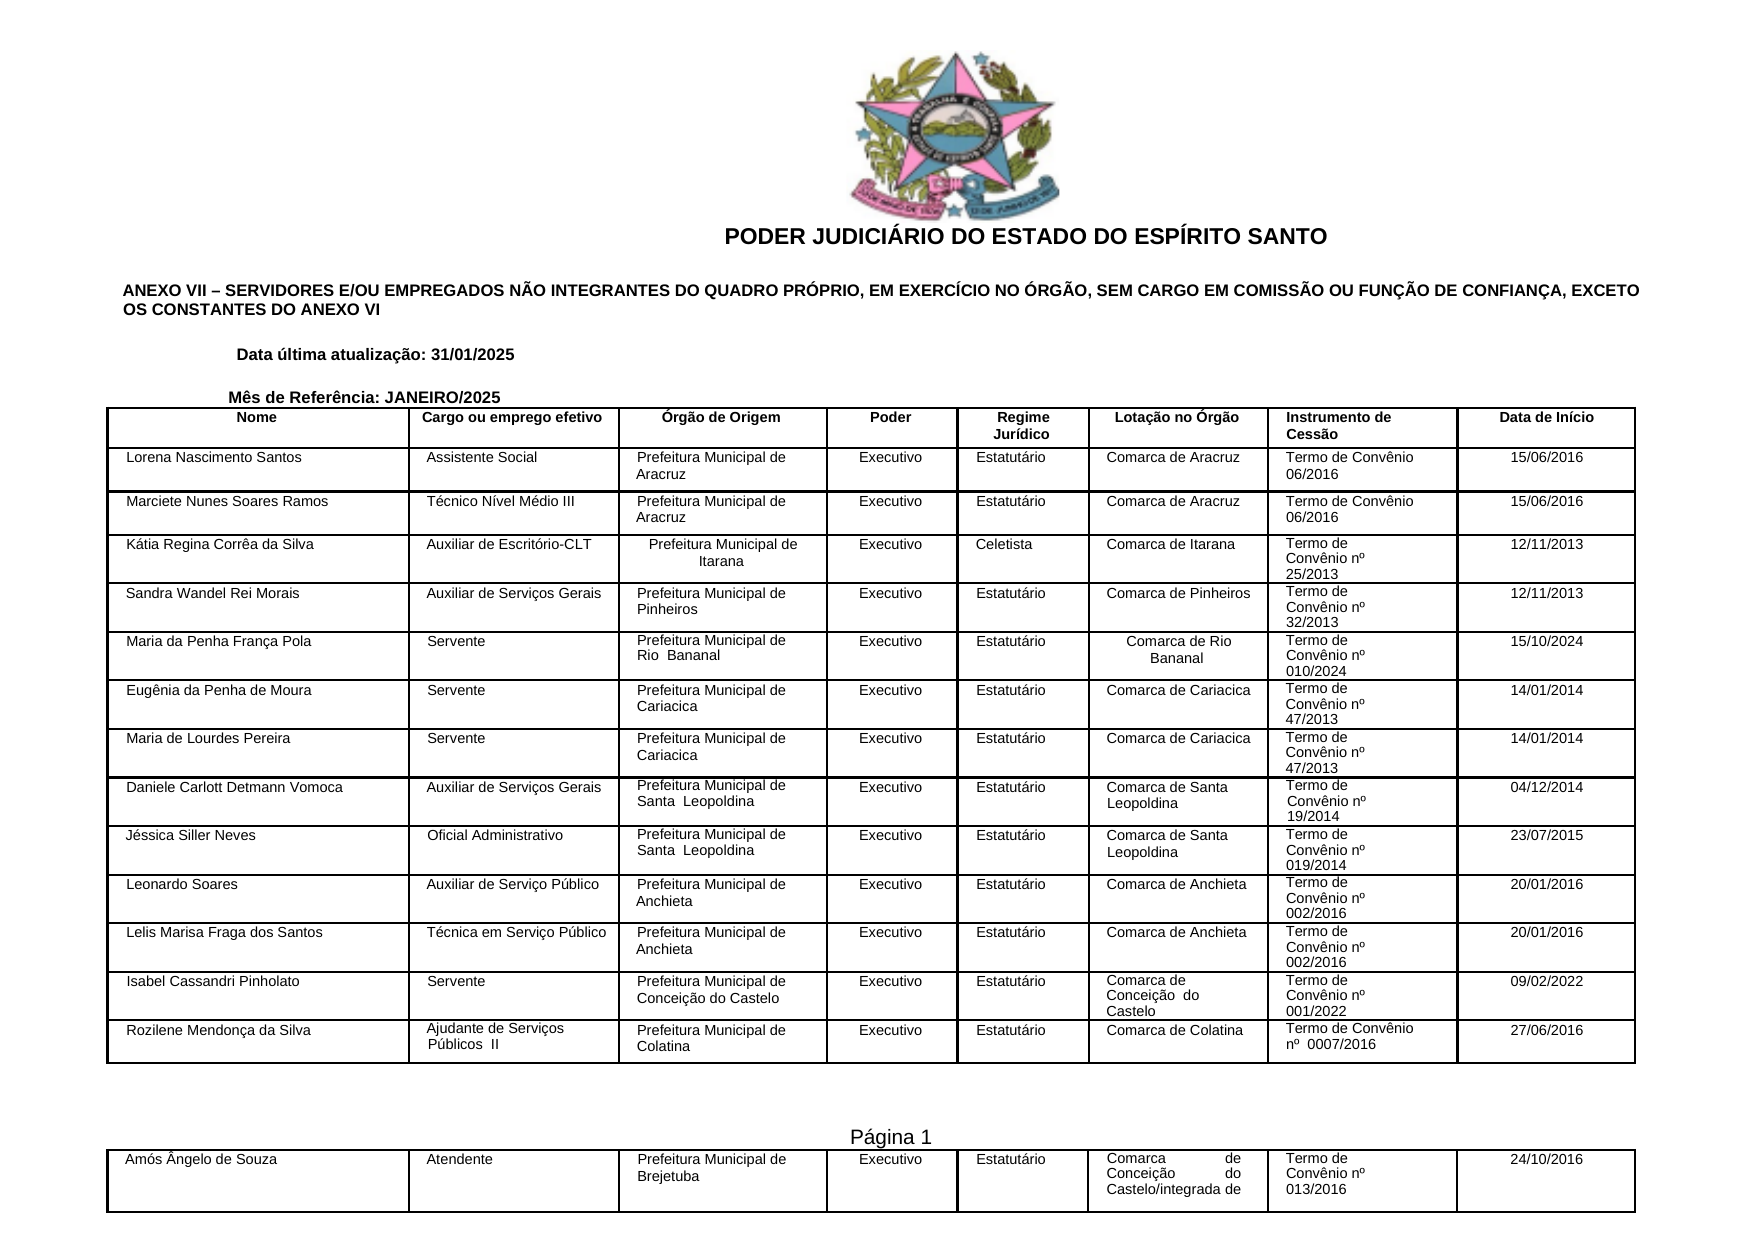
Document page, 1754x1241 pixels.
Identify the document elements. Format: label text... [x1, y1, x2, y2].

table_cell Termo de Convênio nº 002/2016 [1269, 924, 1456, 971]
table_cell Prefeitura Municipal de Santa Leopoldina [620, 779, 826, 825]
table_header Termo de Convênio nº 013/2016 [1269, 1151, 1456, 1211]
table_cell Estatutário [959, 493, 1088, 534]
table_cell Auxiliar de Serviços Gerais [410, 584, 618, 631]
table_header Amós Ângelo de Souza [109, 1151, 408, 1211]
table_cell 12/11/2013 [1459, 536, 1634, 582]
table_cell Termo de Convênio nº 019/2014 [1269, 827, 1456, 873]
table_cell Oficial Administrativo [410, 827, 618, 873]
table_cell Executivo [828, 924, 956, 971]
table_cell 12/11/2013 [1459, 584, 1634, 631]
table_header Órgão de Origem [620, 409, 826, 447]
table_cell Comarca de Conceição do Castelo [1090, 973, 1267, 1019]
table_cell Prefeitura Municipal de Rio Bananal [620, 633, 826, 679]
table_header Regime Jurídico [959, 409, 1088, 447]
text PODER JUDICIÁRIO DO ESTADO DO ESPÍRITO SANTO [117, 223, 1334, 249]
table_header Executivo [828, 1151, 956, 1211]
table_cell Maria da Penha França Pola [109, 633, 408, 679]
table_cell Estatutário [959, 730, 1088, 776]
table_cell Prefeitura Municipal de Anchieta [620, 876, 826, 922]
table_cell Maria de Lourdes Pereira [109, 730, 408, 776]
table_cell 14/01/2014 [1459, 681, 1634, 728]
table_cell Executivo [828, 681, 956, 728]
table_cell Termo de Convênio nº 47/2013 [1269, 730, 1456, 776]
table_cell Estatutário [959, 681, 1088, 728]
table_cell Estatutário [959, 973, 1088, 1019]
table_cell Eugênia da Penha de Moura [109, 681, 408, 728]
table_cell Servente [410, 681, 618, 728]
table_cell Termo de Convênio nº 25/2013 [1269, 536, 1456, 582]
table_cell Auxiliar de Escritório-CLT [410, 536, 618, 582]
table_cell Estatutário [959, 876, 1088, 922]
table_header Instrumento de Cessão [1269, 409, 1456, 447]
table_cell 27/06/2016 [1459, 1021, 1634, 1062]
table_cell Estatutário [959, 633, 1088, 679]
table_cell Estatutário [959, 779, 1088, 825]
table_cell Lorena Nascimento Santos [109, 449, 408, 490]
table_header Estatutário [959, 1151, 1087, 1211]
table_cell Marciete Nunes Soares Ramos [109, 493, 408, 534]
table_cell Executivo [828, 493, 956, 534]
table_cell Termo de Convênio nº 002/2016 [1269, 876, 1456, 922]
table_cell Executivo [828, 449, 956, 490]
table_cell Estatutário [959, 827, 1088, 873]
table_cell Leonardo Soares [109, 876, 408, 922]
table_cell Prefeitura Municipal de Cariacica [620, 681, 826, 728]
table_cell Executivo [828, 730, 956, 776]
table_cell Comarca de Anchieta [1090, 876, 1267, 922]
table_cell Estatutário [959, 449, 1088, 490]
table_cell 15/06/2016 [1459, 493, 1634, 534]
table_cell Prefeitura Municipal de Aracruz [620, 493, 826, 534]
table_header Prefeitura Municipal de Brejetuba [620, 1151, 826, 1211]
table_header Comarca de Conceição do Castelo/integrada de [1089, 1151, 1267, 1211]
table_cell Termo de Convênio nº 001/2022 [1269, 973, 1456, 1019]
table_cell Daniele Carlott Detmann Vomoca [109, 779, 408, 825]
table_cell Comarca de Aracruz [1090, 449, 1267, 490]
table_cell Comarca de Cariacica [1090, 681, 1267, 728]
table_cell Servente [410, 730, 618, 776]
table_cell Executivo [828, 536, 956, 582]
text Página 1 [117, 1125, 938, 1149]
text Data última atualização: 31/01/2025 [236, 344, 1645, 363]
table_cell Comarca de Rio Bananal [1090, 633, 1267, 679]
table_cell Sandra Wandel Rei Morais [109, 584, 408, 631]
table_cell Termo de Convênio nº 47/2013 [1269, 681, 1456, 728]
table_header Nome [109, 409, 408, 447]
table_cell Prefeitura Municipal de Colatina [620, 1021, 826, 1062]
table_cell Prefeitura Municipal de Anchieta [620, 924, 826, 971]
table_cell Ajudante de Serviços Públicos II [410, 1021, 618, 1062]
table_cell Estatutário [959, 584, 1088, 631]
table_cell Isabel Cassandri Pinholato [109, 973, 408, 1019]
table_header Data de Início [1459, 409, 1634, 447]
table_cell Lelis Marisa Fraga dos Santos [109, 924, 408, 971]
table_header Poder [828, 409, 956, 447]
table_cell 04/12/2014 [1459, 779, 1634, 825]
table_cell Termo de Convênio nº 010/2024 [1269, 633, 1456, 679]
table_cell Rozilene Mendonça da Silva [109, 1021, 408, 1062]
table_cell Executivo [828, 584, 956, 631]
table_cell Comarca de Santa Leopoldina [1090, 779, 1267, 825]
table_cell Termo de Convênio 06/2016 [1269, 493, 1456, 534]
table_header Lotação no Órgão [1090, 409, 1267, 447]
table_cell 09/02/2022 [1459, 973, 1634, 1019]
table_cell Executivo [828, 1021, 956, 1062]
table_cell 23/07/2015 [1459, 827, 1634, 873]
table_cell Executivo [828, 827, 956, 873]
table_cell Estatutário [959, 1021, 1088, 1062]
text ANEXO VII – SERVIDORES E/OU EMPREGADOS NÃO INTEGRANTES DO QUADRO PRÓPRIO, EM EXERCÍCIO NO ÓRGÃO, SEM CARGO EM COMISSÃO OU FUNÇÃO DE CONFIANÇA, EXCETO OS CONSTANTES DO ANEXO VI [122, 282, 1645, 319]
table_cell Jéssica Siller Neves [109, 827, 408, 873]
table_cell 14/01/2014 [1459, 730, 1634, 776]
table_cell Comarca de Colatina [1090, 1021, 1267, 1062]
table_cell Técnica em Serviço Público [410, 924, 618, 971]
table_cell Comarca de Pinheiros [1090, 584, 1267, 631]
table_cell Auxiliar de Serviços Gerais [410, 779, 618, 825]
text Mês de Referência: JANEIRO/2025 [228, 387, 1645, 407]
table_cell Executivo [828, 633, 956, 679]
table_cell Executivo [828, 779, 956, 825]
table_header 24/10/2016 [1458, 1151, 1634, 1211]
table_cell 15/06/2016 [1459, 449, 1634, 490]
table_cell Prefeitura Municipal de Itarana [620, 536, 826, 582]
table_cell 15/10/2024 [1459, 633, 1634, 679]
table_cell Termo de Convênio nº 19/2014 [1269, 779, 1456, 825]
table_cell Termo de Convênio nº 0007/2016 [1269, 1021, 1456, 1062]
table_header Atendente [410, 1151, 618, 1211]
table_cell Servente [410, 973, 618, 1019]
table_cell Celetista [959, 536, 1088, 582]
table_cell Executivo [828, 973, 956, 1019]
table_cell Comarca de Cariacica [1090, 730, 1267, 776]
table_cell Assistente Social [410, 449, 618, 490]
table_cell Prefeitura Municipal de Aracruz [620, 449, 826, 490]
table_cell Prefeitura Municipal de Santa Leopoldina [620, 827, 826, 873]
table_cell 20/01/2016 [1459, 876, 1634, 922]
table_cell Auxiliar de Serviço Público [410, 876, 618, 922]
table_cell Comarca de Anchieta [1090, 924, 1267, 971]
table_header Cargo ou emprego efetivo [410, 409, 618, 447]
table_cell Técnico Nível Médio III [410, 493, 618, 534]
table_cell Comarca de Santa Leopoldina [1090, 827, 1267, 873]
table_cell Prefeitura Municipal de Cariacica [620, 730, 826, 776]
table_cell Comarca de Itarana [1090, 536, 1267, 582]
table_cell Termo de Convênio nº 32/2013 [1269, 584, 1456, 631]
table_cell Servente [410, 633, 618, 679]
table_cell 20/01/2016 [1459, 924, 1634, 971]
table_cell Comarca de Aracruz [1090, 493, 1267, 534]
table_cell Kátia Regina Corrêa da Silva [109, 536, 408, 582]
table_cell Estatutário [959, 924, 1088, 971]
table_cell Prefeitura Municipal de Conceição do Castelo [620, 973, 826, 1019]
picture [846, 50, 1060, 223]
table_cell Executivo [828, 876, 956, 922]
table_cell Prefeitura Municipal de Pinheiros [620, 584, 826, 631]
table_cell Termo de Convênio 06/2016 [1269, 449, 1456, 490]
